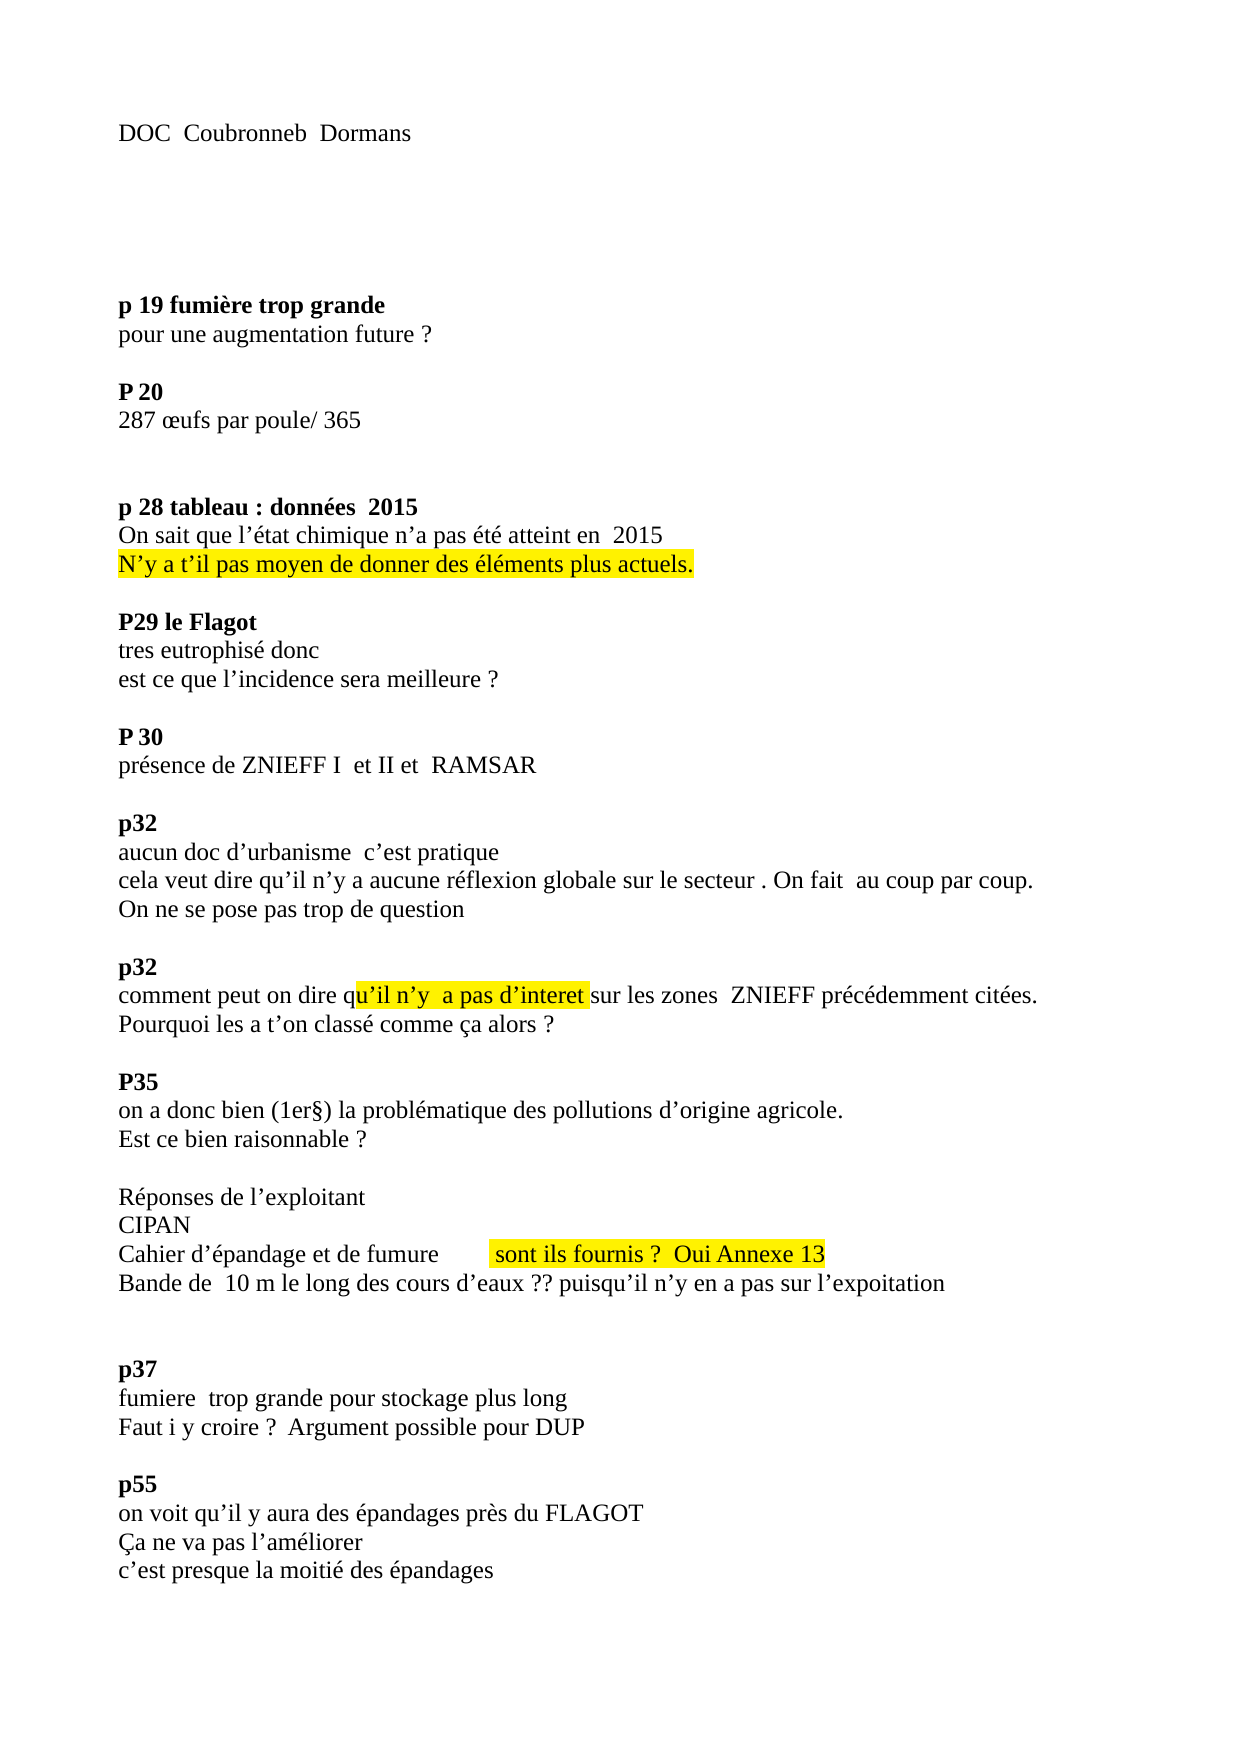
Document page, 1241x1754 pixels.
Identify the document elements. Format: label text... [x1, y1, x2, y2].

text DOC Coubronneb Dormans [118, 118, 1122, 147]
text Ça ne va pas l’améliorer [118, 1527, 1122, 1556]
text N’y a t’il pas moyen de donner des éléments plus actuels. [118, 549, 1122, 578]
text CIPAN [118, 1211, 1122, 1239]
text p55 [118, 1469, 1122, 1498]
text aucun doc d’urbanisme c’est pratique [118, 837, 1122, 866]
text présence de ZNIEFF I et II et RAMSAR [118, 751, 1122, 779]
text est ce que l’incidence sera meilleure ? [118, 664, 1122, 693]
text On sait que l’état chimique n’a pas été atteint en 2015 [118, 521, 1122, 549]
text fumiere trop grande pour stockage plus long [118, 1383, 1122, 1412]
text on a donc bien (1er§) la problématique des pollutions d’origine agricole. [118, 1096, 1122, 1124]
text comment peut on dire qu’il n’y a pas d’interet sur les zones ZNIEFF précédemment citées. [118, 981, 1122, 1009]
text P 30 [118, 722, 1122, 751]
text On ne se pose pas trop de question [118, 894, 1122, 923]
text P35 [118, 1067, 1122, 1096]
text Est ce bien raisonnable ? [118, 1124, 1122, 1153]
text P29 le Flagot [118, 607, 1122, 636]
text p 19 fumière trop grande [118, 291, 1122, 319]
text P 20 [118, 377, 1122, 406]
text Cahier d’épandage et de fumure sont ils fournis ? Oui Annexe 13 [118, 1239, 1122, 1268]
text p32 [118, 952, 1122, 981]
text c’est presque la moitié des épandages [118, 1556, 1122, 1584]
text tres eutrophisé donc [118, 636, 1122, 664]
text on voit qu’il y aura des épandages près du FLAGOT [118, 1498, 1122, 1527]
text p32 [118, 808, 1122, 837]
text p 28 tableau : données 2015 [118, 492, 1122, 521]
text Pourquoi les a t’on classé comme ça alors ? [118, 1009, 1122, 1038]
text Bande de 10 m le long des cours d’eaux ?? puisqu’il n’y en a pas sur l’expoitation [118, 1268, 1122, 1297]
text cela veut dire qu’il n’y a aucune réflexion globale sur le secteur . On fait au coup par coup. [118, 866, 1122, 894]
text Réponses de l’exploitant [118, 1182, 1122, 1211]
text 287 œufs par poule/ 365 [118, 406, 1122, 434]
text Faut i y croire ? Argument possible pour DUP [118, 1412, 1122, 1441]
text p37 [118, 1354, 1122, 1383]
text pour une augmentation future ? [118, 319, 1122, 348]
